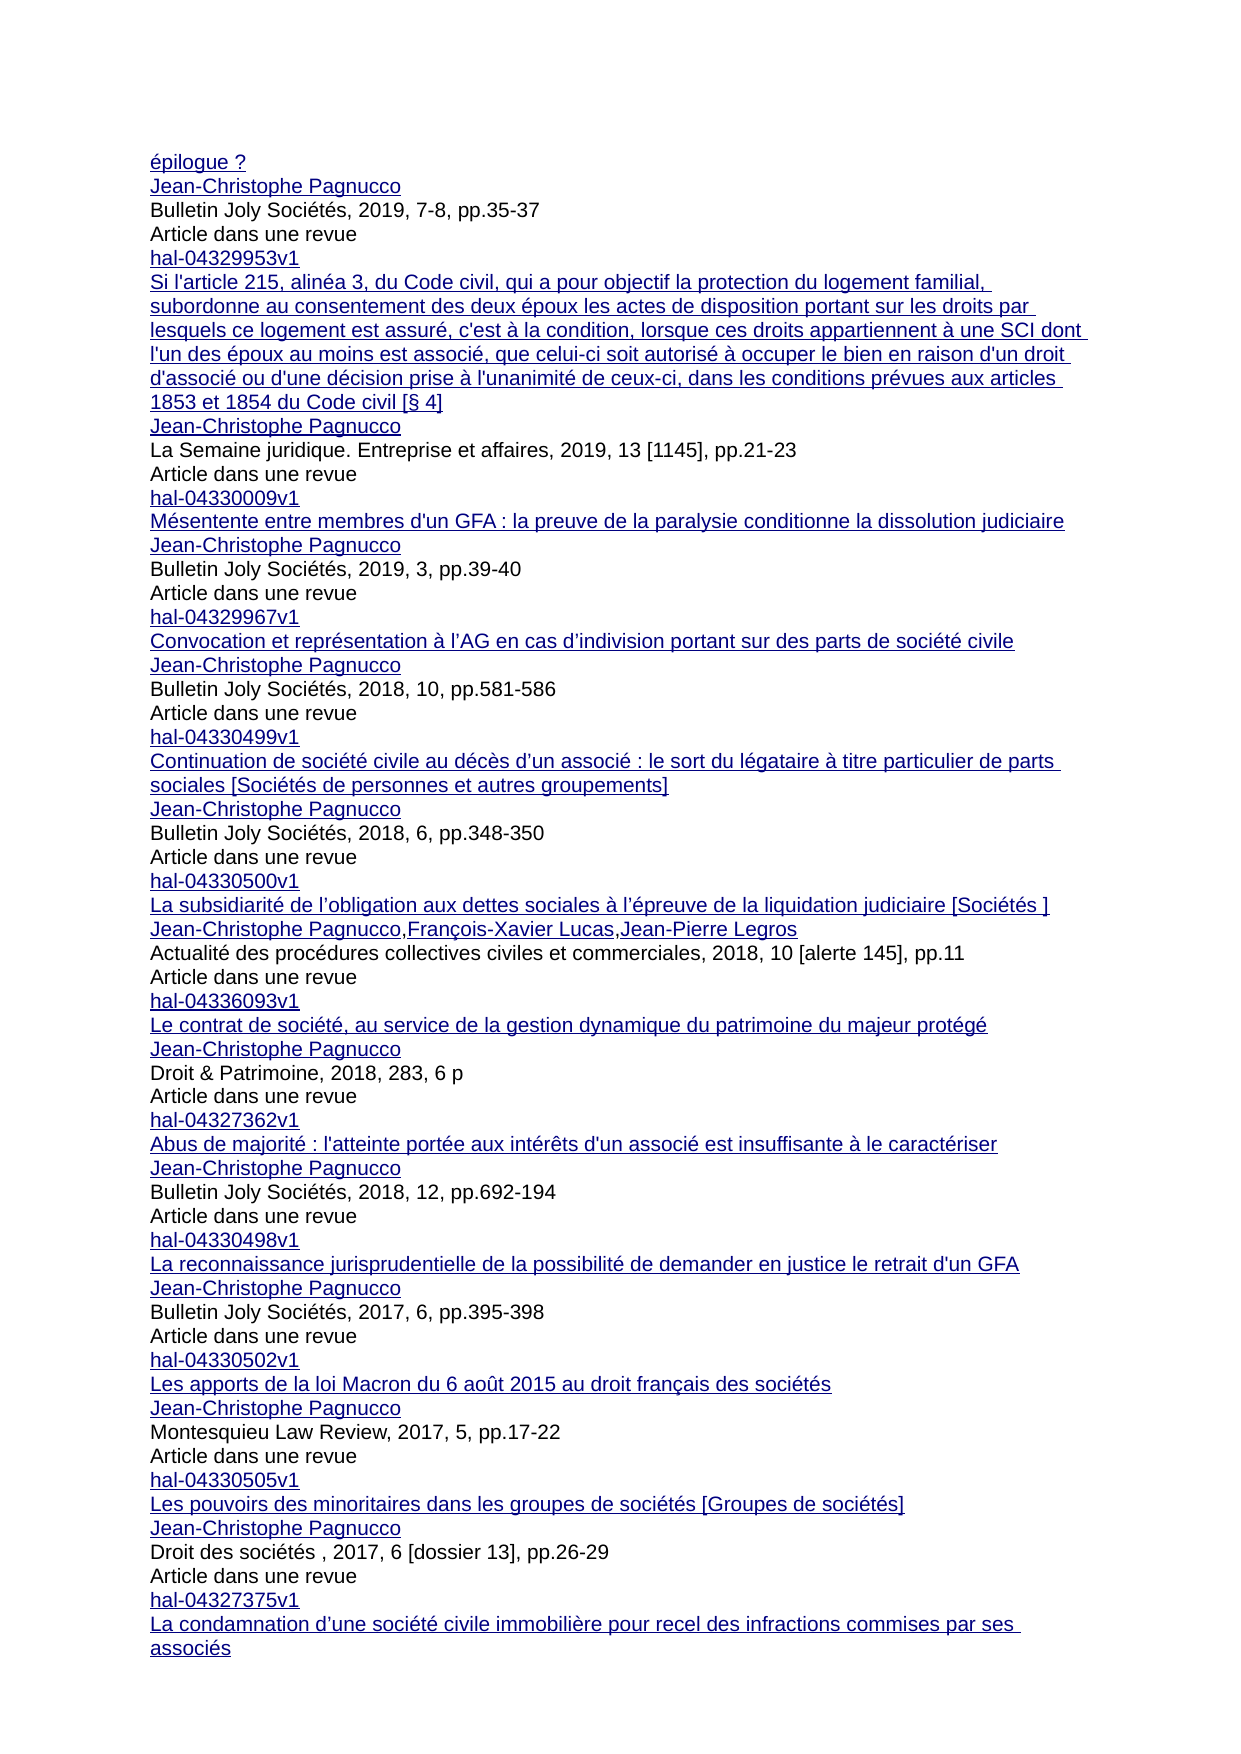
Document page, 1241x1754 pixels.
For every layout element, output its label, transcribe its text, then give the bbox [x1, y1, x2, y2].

table_cell La subsidiarité de l’obligation aux dettes sociales à l’épreuve de la liquidation judiciaire [Sociétés ] Jean-Christophe Pagnucco,François-Xavier Lucas,Jean-Pierre Legros Actualité des procédures collectives civiles et commerciales, 2018, 10 [alerte 145], pp.11 Article dans une revue hal-04336093v1 [150, 893, 1090, 1012]
table_cell Le contrat de société, au service de la gestion dynamique du patrimoine du majeur protégé Jean-Christophe Pagnucco Droit & Patrimoine, 2018, 283, 6 p Article dans une revue hal-04327362v1 [150, 1013, 1090, 1132]
table_cell épilogue ? Jean-Christophe Pagnucco Bulletin Joly Sociétés, 2019, 7-8, pp.35-37 Article dans une revue hal-04329953v1 [150, 150, 1090, 270]
table_cell Les apports de la loi Macron du 6 août 2015 au droit français des sociétés Jean-Christophe Pagnucco Montesquieu Law Review, 2017, 5, pp.17-22 Article dans une revue hal-04330505v1 [150, 1372, 1090, 1492]
table_cell La condamnation d’une société civile immobilière pour recel des infractions commises par ses associés [150, 1611, 1090, 1659]
table_cell Abus de majorité : l'atteinte portée aux intérêts d'un associé est insuffisante à le caractériser Jean-Christophe Pagnucco Bulletin Joly Sociétés, 2018, 12, pp.692-194 Article dans une revue hal-04330498v1 [150, 1132, 1090, 1252]
table_cell La reconnaissance jurisprudentielle de la possibilité de demander en justice le retrait d'un GFA Jean-Christophe Pagnucco Bulletin Joly Sociétés, 2017, 6, pp.395-398 Article dans une revue hal-04330502v1 [150, 1252, 1090, 1372]
table_cell Les pouvoirs des minoritaires dans les groupes de sociétés [Groupes de sociétés] Jean-Christophe Pagnucco Droit des sociétés , 2017, 6 [dossier 13], pp.26-29 Article dans une revue hal-04327375v1 [150, 1492, 1090, 1611]
table_cell Continuation de société civile au décès d’un associé : le sort du légataire à titre particulier de parts sociales [Sociétés de personnes et autres groupements] Jean-Christophe Pagnucco Bulletin Joly Sociétés, 2018, 6, pp.348-350 Article dans une revue hal-04330500v1 [150, 749, 1090, 893]
table_cell Mésentente entre membres d'un GFA : la preuve de la paralysie conditionne la dissolution judiciaire Jean-Christophe Pagnucco Bulletin Joly Sociétés, 2019, 3, pp.39-40 Article dans une revue hal-04329967v1 [150, 509, 1090, 629]
table_cell Si l'article 215, alinéa 3, du Code civil, qui a pour objectif la protection du logement familial, subordonne au consentement des deux époux les actes de disposition portant sur les droits par lesquels ce logement est assuré, c'est à la condition, lorsque ces droits appartiennent à une SCI dont l'un des époux au moins est associé, que celui-ci soit autorisé à occuper le bien en raison d'un droit d'associé ou d'une décision prise à l'unanimité de ceux-ci, dans les conditions prévues aux articles 1853 et 1854 du Code civil [§ 4] Jean-Christophe Pagnucco La Semaine juridique. Entreprise et affaires, 2019, 13 [1145], pp.21-23 Article dans une revue hal-04330009v1 [150, 270, 1090, 509]
table_cell Convocation et représentation à l’AG en cas d’indivision portant sur des parts de société civile Jean-Christophe Pagnucco Bulletin Joly Sociétés, 2018, 10, pp.581-586 Article dans une revue hal-04330499v1 [150, 629, 1090, 749]
